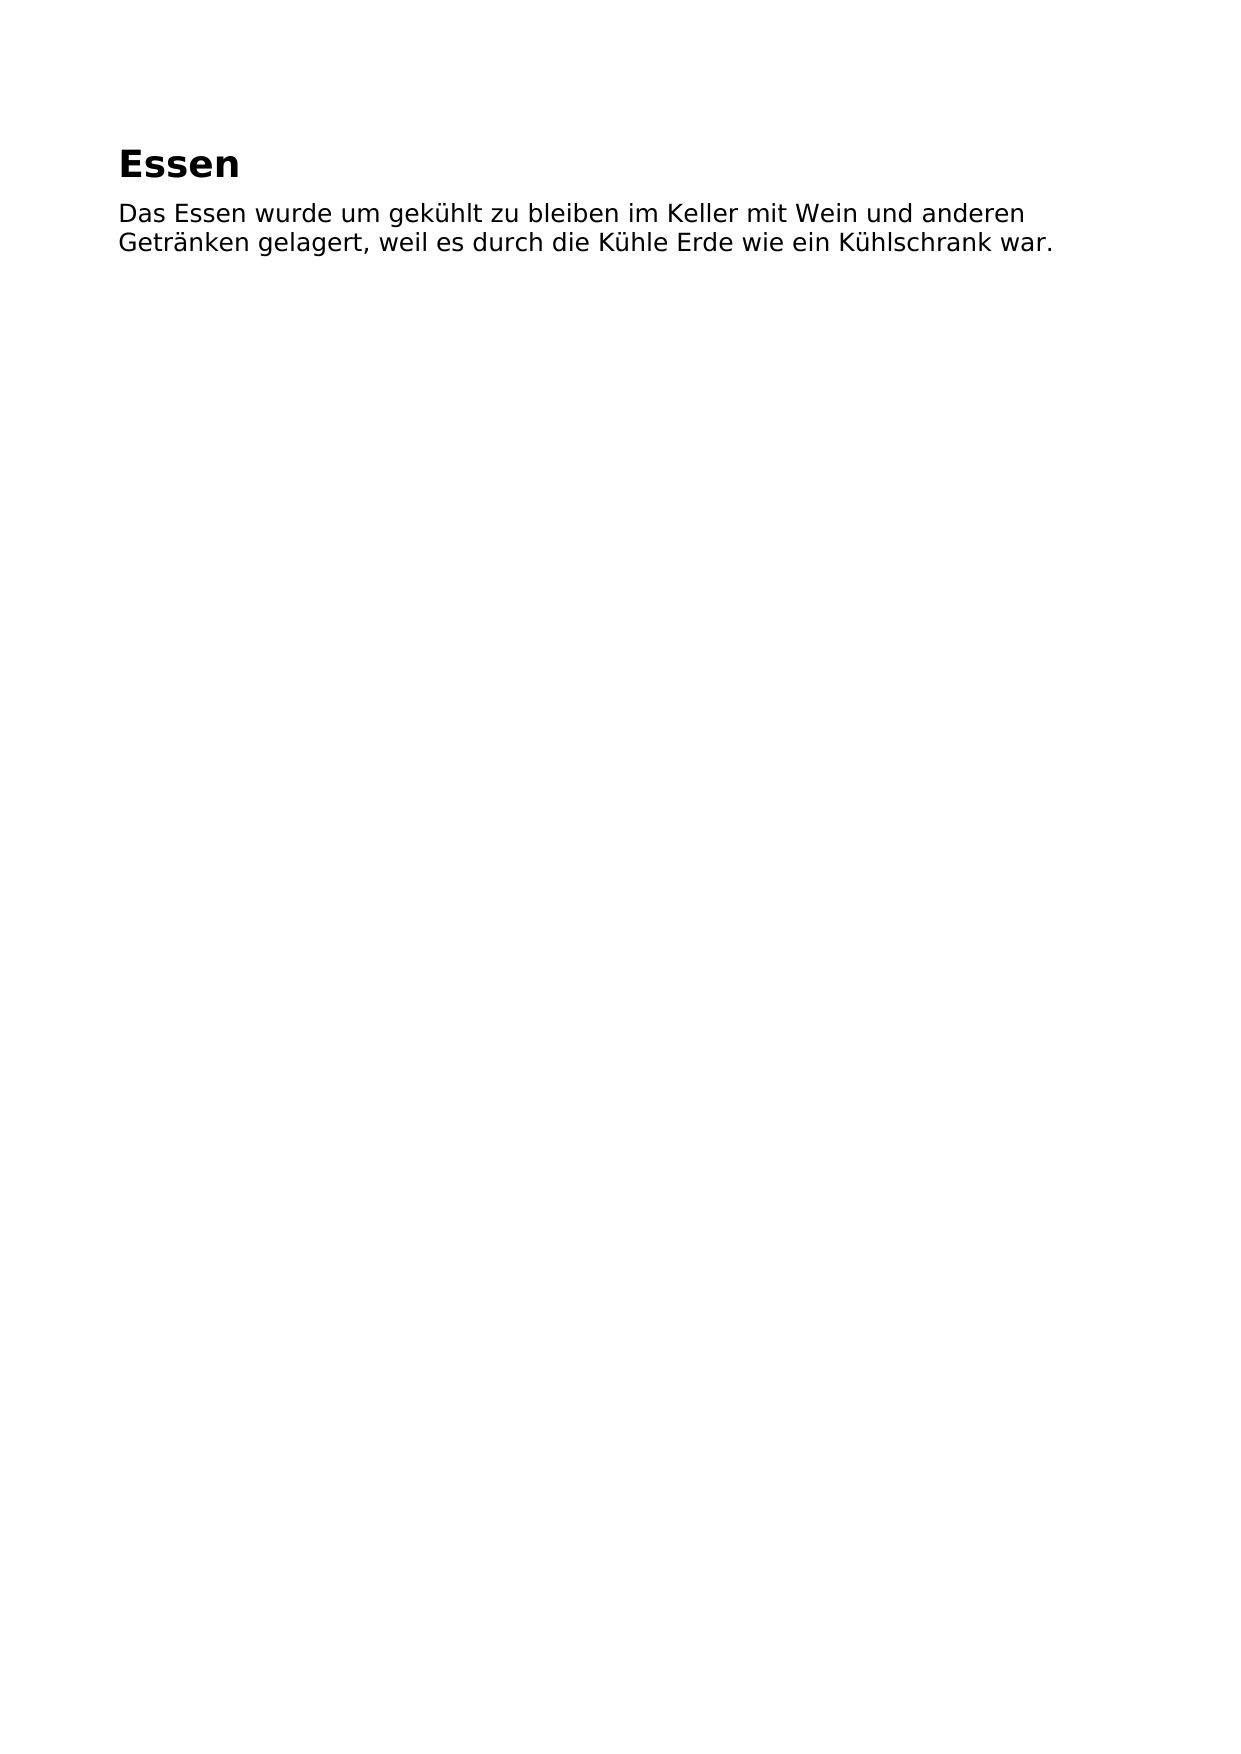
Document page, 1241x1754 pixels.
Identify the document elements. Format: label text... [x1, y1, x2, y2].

subtitle Essen [118, 143, 1122, 187]
text Das Essen wurde um gekühlt zu bleiben im Keller mit Wein und anderen Getränken gelagert, weil es durch die Kühle Erde wie ein Kühlschrank war. [118, 199, 1122, 258]
